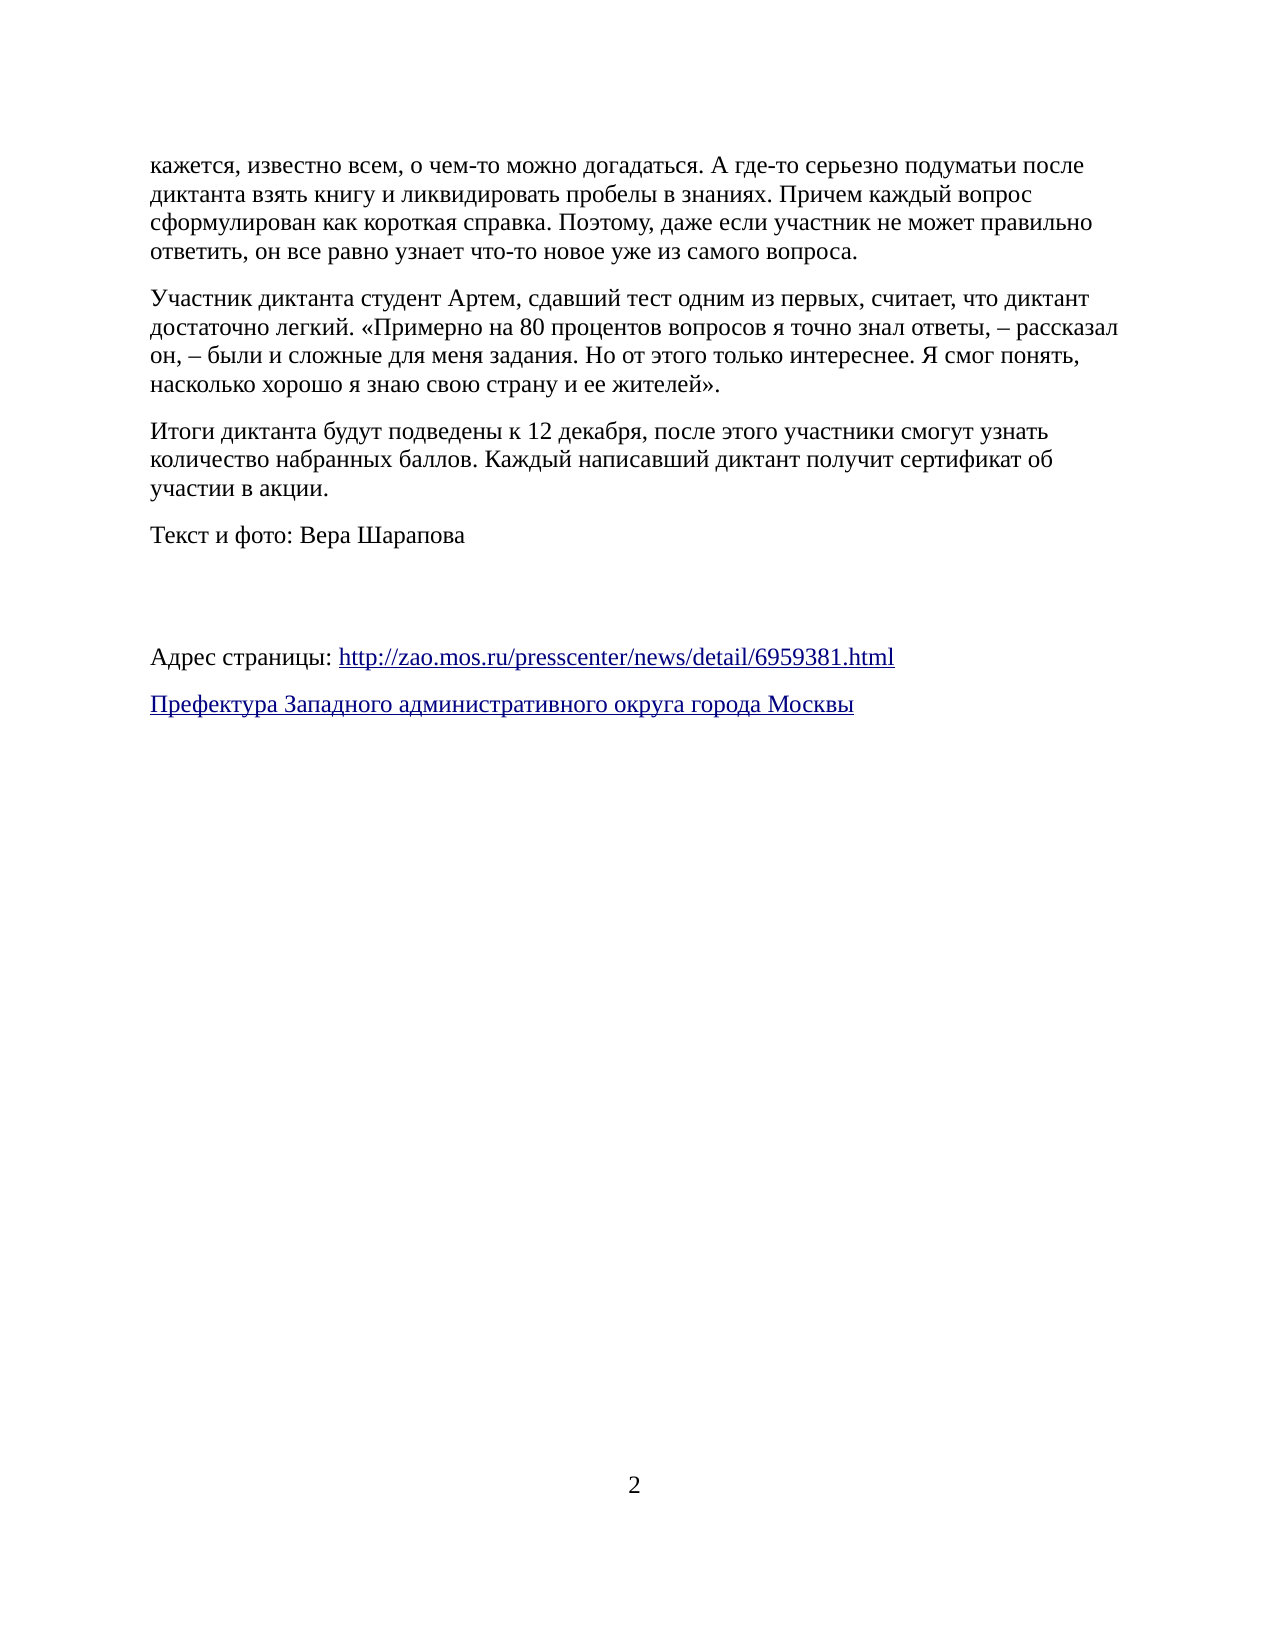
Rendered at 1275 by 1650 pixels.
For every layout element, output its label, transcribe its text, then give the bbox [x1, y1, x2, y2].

text Текст и фото: Вера Шарапова [150, 520, 1125, 549]
text кажется, известно всем, о чем-то можно догадаться. А где-то серьезно подуматьи после диктанта взять книгу и ликвидировать пробелы в знаниях. Причем каждый вопрос сформулирован как короткая справка. Поэтому, даже если участник не может правильно ответить, он все равно узнает что-то новое уже из самого вопроса. [150, 150, 1125, 265]
text Участник диктанта студент Артем, сдавший тест одним из первых, считает, что диктант достаточно легкий. «Примерно на 80 процентов вопросов я точно знал ответы, – рассказал он, – были и сложные для меня задания. Но от этого только интереснее. Я смог понять, насколько хорошо я знаю свою страну и ее жителей». [150, 283, 1125, 398]
text Адрес страницы: http://zao.mos.ru/presscenter/news/detail/6959381.html [150, 642, 1125, 671]
text Префектура Западного административного округа города Москвы [150, 689, 1125, 717]
text Итоги диктанта будут подведены к 12 декабря, после этого участники смогут узнать количество набранных баллов. Каждый написавший диктант получит сертификат об участии в акции. [150, 416, 1125, 502]
